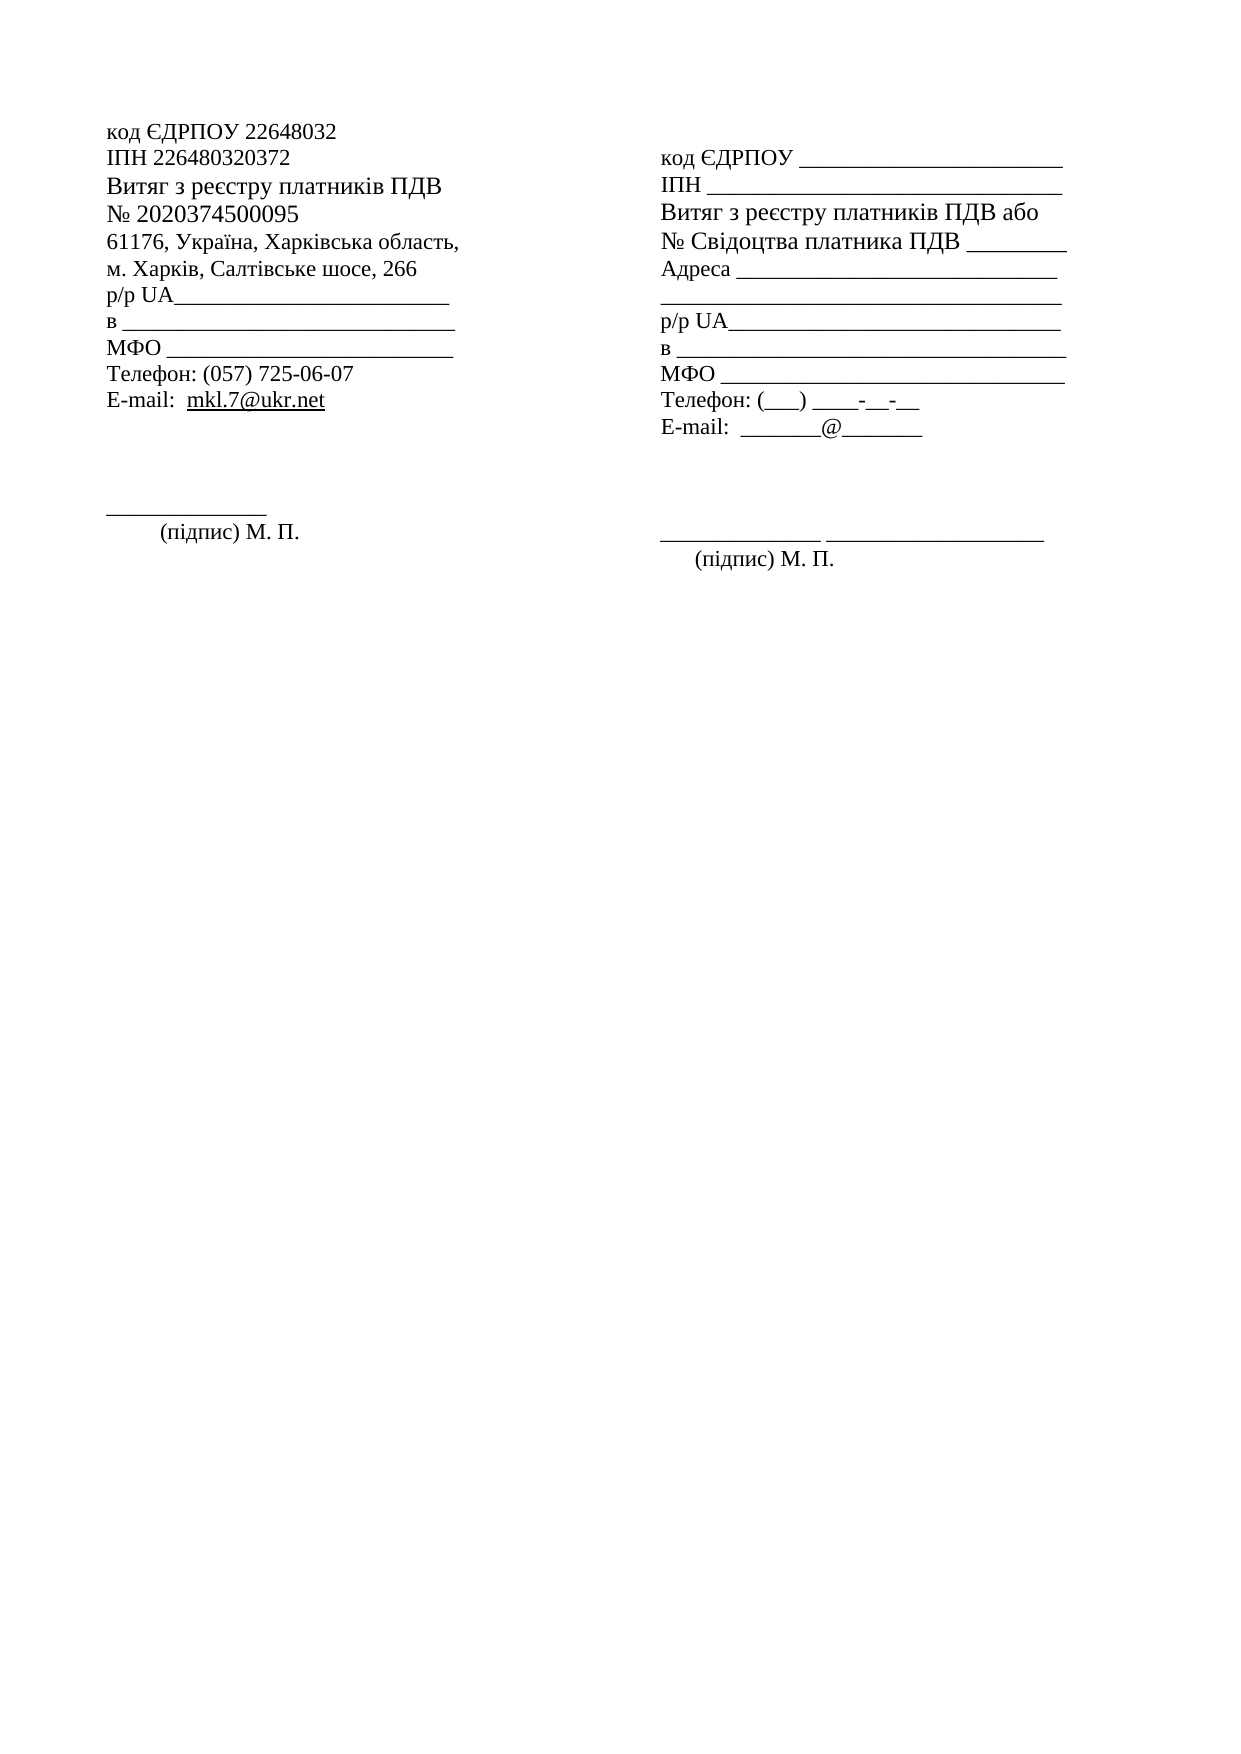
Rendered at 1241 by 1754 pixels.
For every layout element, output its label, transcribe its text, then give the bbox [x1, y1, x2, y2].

table_cell код ЄДРПОУ _______________________ ІПН _______________________________ Витяг з реєстру платників ПДВ або № Свідоцтва платника ПДВ ________ Адреса ____________________________ ___________________________________ р/р UA_____________________________ в __________________________________ МФО ______________________________ Телефон: (___) ____-__-__ E-mail: _______@_______ ______________ ___________________ (підпис) М. П. [649, 118, 1140, 597]
table_cell КОМУНАЛЬНЕ НЕКОМЕРЦІЙНЕ ПІДПРИЄМСТВО «МІСЬКА КЛІНІЧНА ЛІКАРНЯ №7» ХАРКІВСЬКОЇ МІСЬКОЇ РАДИ код ЄДРПОУ 22648032 ІПН 226480320372 Витяг з реєстру платників ПДВ № 2020374500095 61176, Україна, Харківська область, м. Харків, Салтівське шосе, 266 р/р UA________________________ в _____________________________ МФО _________________________ Телефон: (057) 725-06-07 E-mail: mkl.7@ukr.net ______________ (підпис) М. П. [95, 118, 649, 597]
